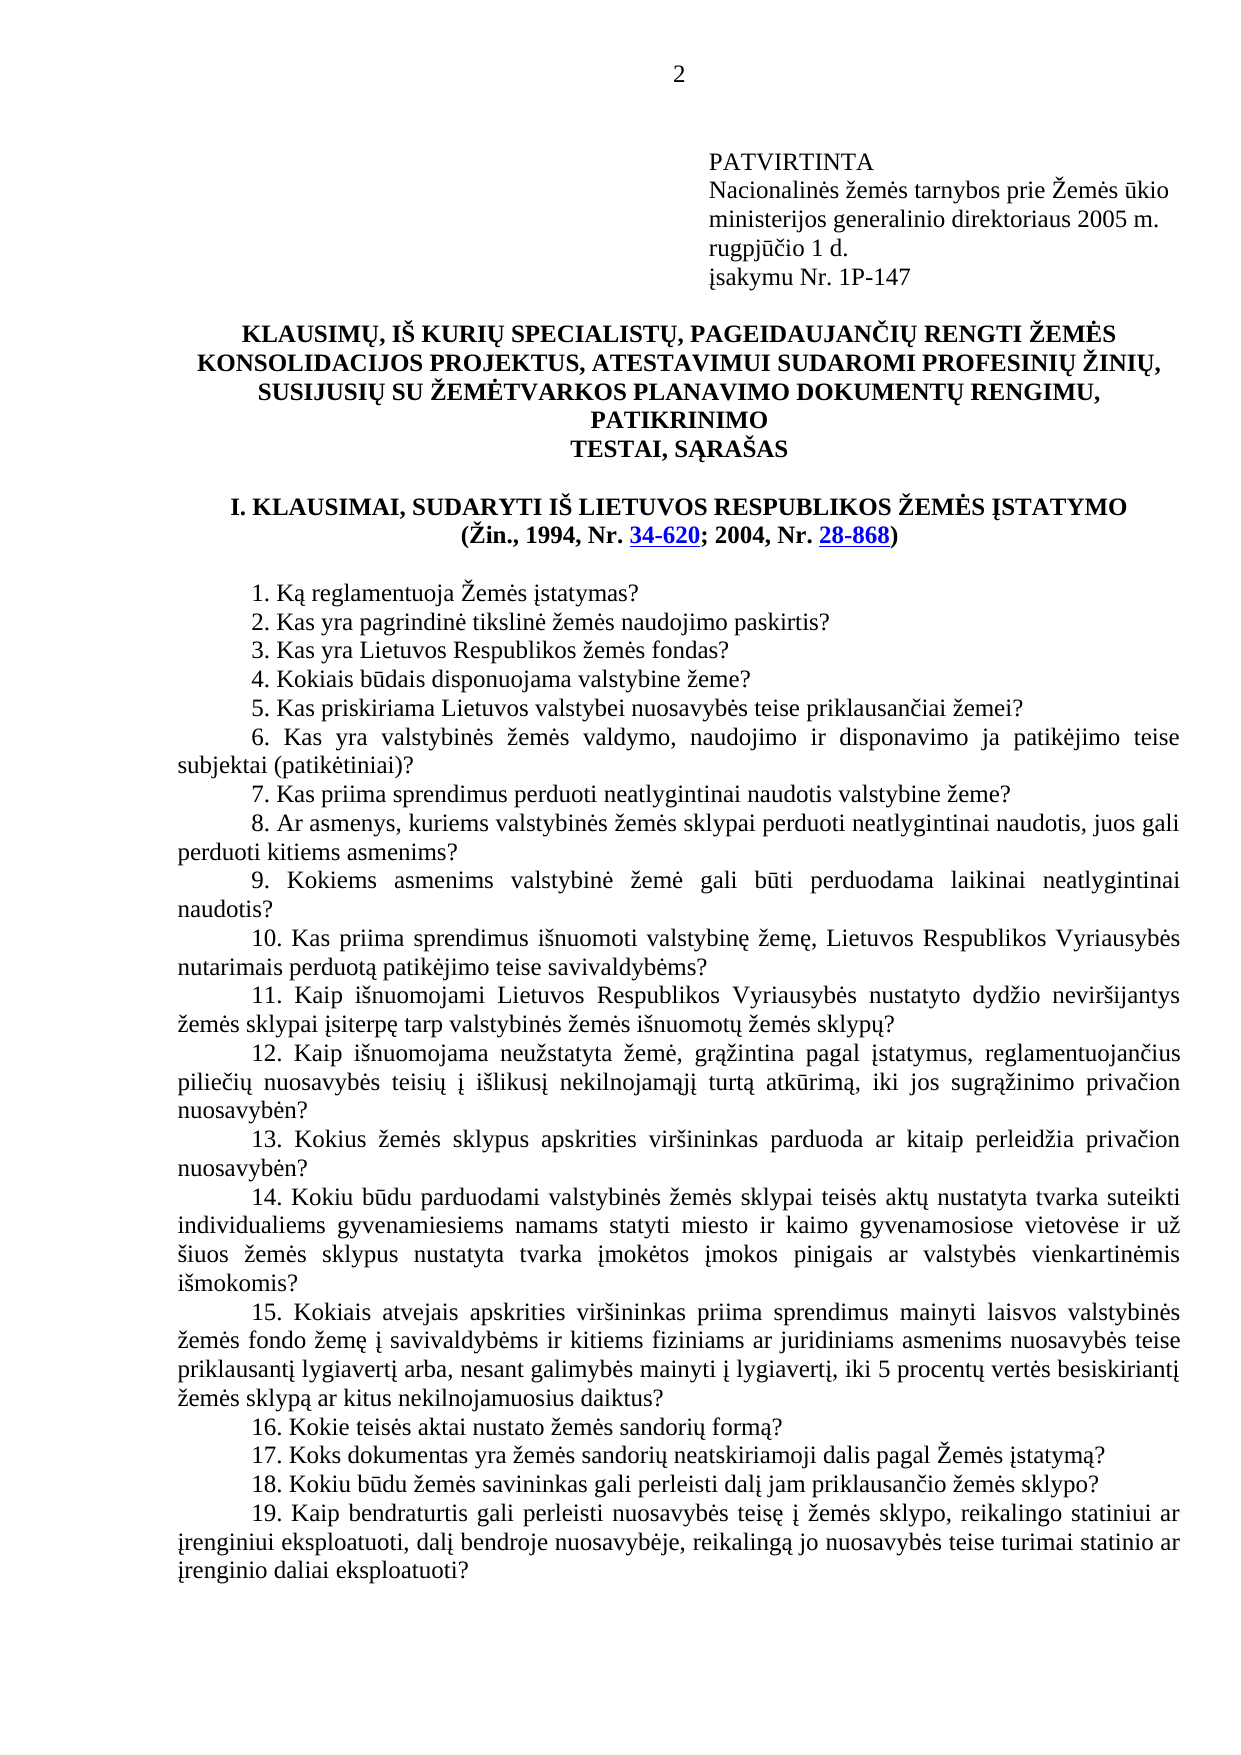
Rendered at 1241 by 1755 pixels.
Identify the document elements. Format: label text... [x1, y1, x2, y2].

text 10. Kas priima sprendimus išnuomoti valstybinę žemę, Lietuvos Respublikos Vyriausybės nutarimais perduotą patikėjimo teise savivaldybėms? [177, 923, 1181, 981]
text Nacionalinės žemės tarnybos prie Žemės ūkio [177, 176, 1181, 204]
text 7. Kas priima sprendimus perduoti neatlygintinai naudotis valstybine žeme? [177, 779, 1181, 808]
text TESTAI, SĄRAŠAS [177, 434, 1181, 463]
text 17. Koks dokumentas yra žemės sandorių neatskiriamoji dalis pagal Žemės įstatymą? [177, 1441, 1181, 1469]
text 1. Ką reglamentuoja Žemės įstatymas? [177, 578, 1181, 607]
text I. KLAUSIMAI, SUDARYTI IŠ LIETUVOS RESPUBLIKOS ŽEMĖS ĮSTATYMO [177, 492, 1181, 521]
text 16. Kokie teisės aktai nustato žemės sandorių formą? [177, 1412, 1181, 1441]
text 8. Ar asmenys, kuriems valstybinės žemės sklypai perduoti neatlygintinai naudotis, juos gali perduoti kitiems asmenims? [177, 808, 1181, 866]
text 12. Kaip išnuomojama neužstatyta žemė, grąžintina pagal įstatymus, reglamentuojančius piliečių nuosavybės teisių į išlikusį nekilnojamąjį turtą atkūrimą, iki jos sugrąžinimo privačion nuosavybėn? [177, 1038, 1181, 1124]
text KLAUSIMŲ, IŠ KURIŲ SPECIALISTŲ, PAGEIDAUJANČIŲ RENGTI ŽEMĖS KONSOLIDACIJOS PROJEKTUS, ATESTAVIMUI SUDAROMI PROFESINIŲ ŽINIŲ, SUSIJUSIŲ SU ŽEMĖTVARKOS PLANAVIMO DOKUMENTŲ RENGIMU, PATIKRINIMO [177, 319, 1181, 434]
text PATVIRTINTA [177, 147, 1181, 176]
text 6. Kas yra valstybinės žemės valdymo, naudojimo ir disponavimo ja patikėjimo teise subjektai (patikėtiniai)? [177, 722, 1181, 779]
text 18. Kokiu būdu žemės savininkas gali perleisti dalį jam priklausančio žemės sklypo? [177, 1469, 1181, 1498]
text įsakymu Nr. 1P-147 [177, 262, 1181, 291]
text 5. Kas priskiriama Lietuvos valstybei nuosavybės teise priklausančiai žemei? [177, 693, 1181, 722]
text (Žin., 1994, Nr. 34-620; 2004, Nr. 28-868) [177, 521, 1181, 549]
text 13. Kokius žemės sklypus apskrities viršininkas parduoda ar kitaip perleidžia privačion nuosavybėn? [177, 1124, 1181, 1182]
text 11. Kaip išnuomojami Lietuvos Respublikos Vyriausybės nustatyto dydžio neviršijantys žemės sklypai įsiterpę tarp valstybinės žemės išnuomotų žemės sklypų? [177, 981, 1181, 1038]
text rugpjūčio 1 d. [177, 233, 1181, 262]
text 4. Kokiais būdais disponuojama valstybine žeme? [177, 664, 1181, 693]
text 14. Kokiu būdu parduodami valstybinės žemės sklypai teisės aktų nustatyta tvarka suteikti individualiems gyvenamiesiems namams statyti miesto ir kaimo gyvenamosiose vietovėse ir už šiuos žemės sklypus nustatyta tvarka įmokėtos įmokos pinigais ar valstybės vienkartinėmis išmokomis? [177, 1182, 1181, 1297]
text 2. Kas yra pagrindinė tikslinė žemės naudojimo paskirtis? [177, 607, 1181, 636]
text 19. Kaip bendraturtis gali perleisti nuosavybės teisę į žemės sklypo, reikalingo statiniui ar įrenginiui eksploatuoti, dalį bendroje nuosavybėje, reikalingą jo nuosavybės teise turimai statinio ar įrenginio daliai eksploatuoti? [177, 1498, 1181, 1584]
text ministerijos generalinio direktoriaus 2005 m. [177, 204, 1181, 233]
text 9. Kokiems asmenims valstybinė žemė gali būti perduodama laikinai neatlygintinai naudotis? [177, 866, 1181, 923]
text 15. Kokiais atvejais apskrities viršininkas priima sprendimus mainyti laisvos valstybinės žemės fondo žemę į savivaldybėms ir kitiems fiziniams ar juridiniams asmenims nuosavybės teise priklausantį lygiavertį arba, nesant galimybės mainyti į lygiavertį, iki 5 procentų vertės besiskiriantį žemės sklypą ar kitus nekilnojamuosius daiktus? [177, 1297, 1181, 1412]
text 3. Kas yra Lietuvos Respublikos žemės fondas? [177, 636, 1181, 664]
